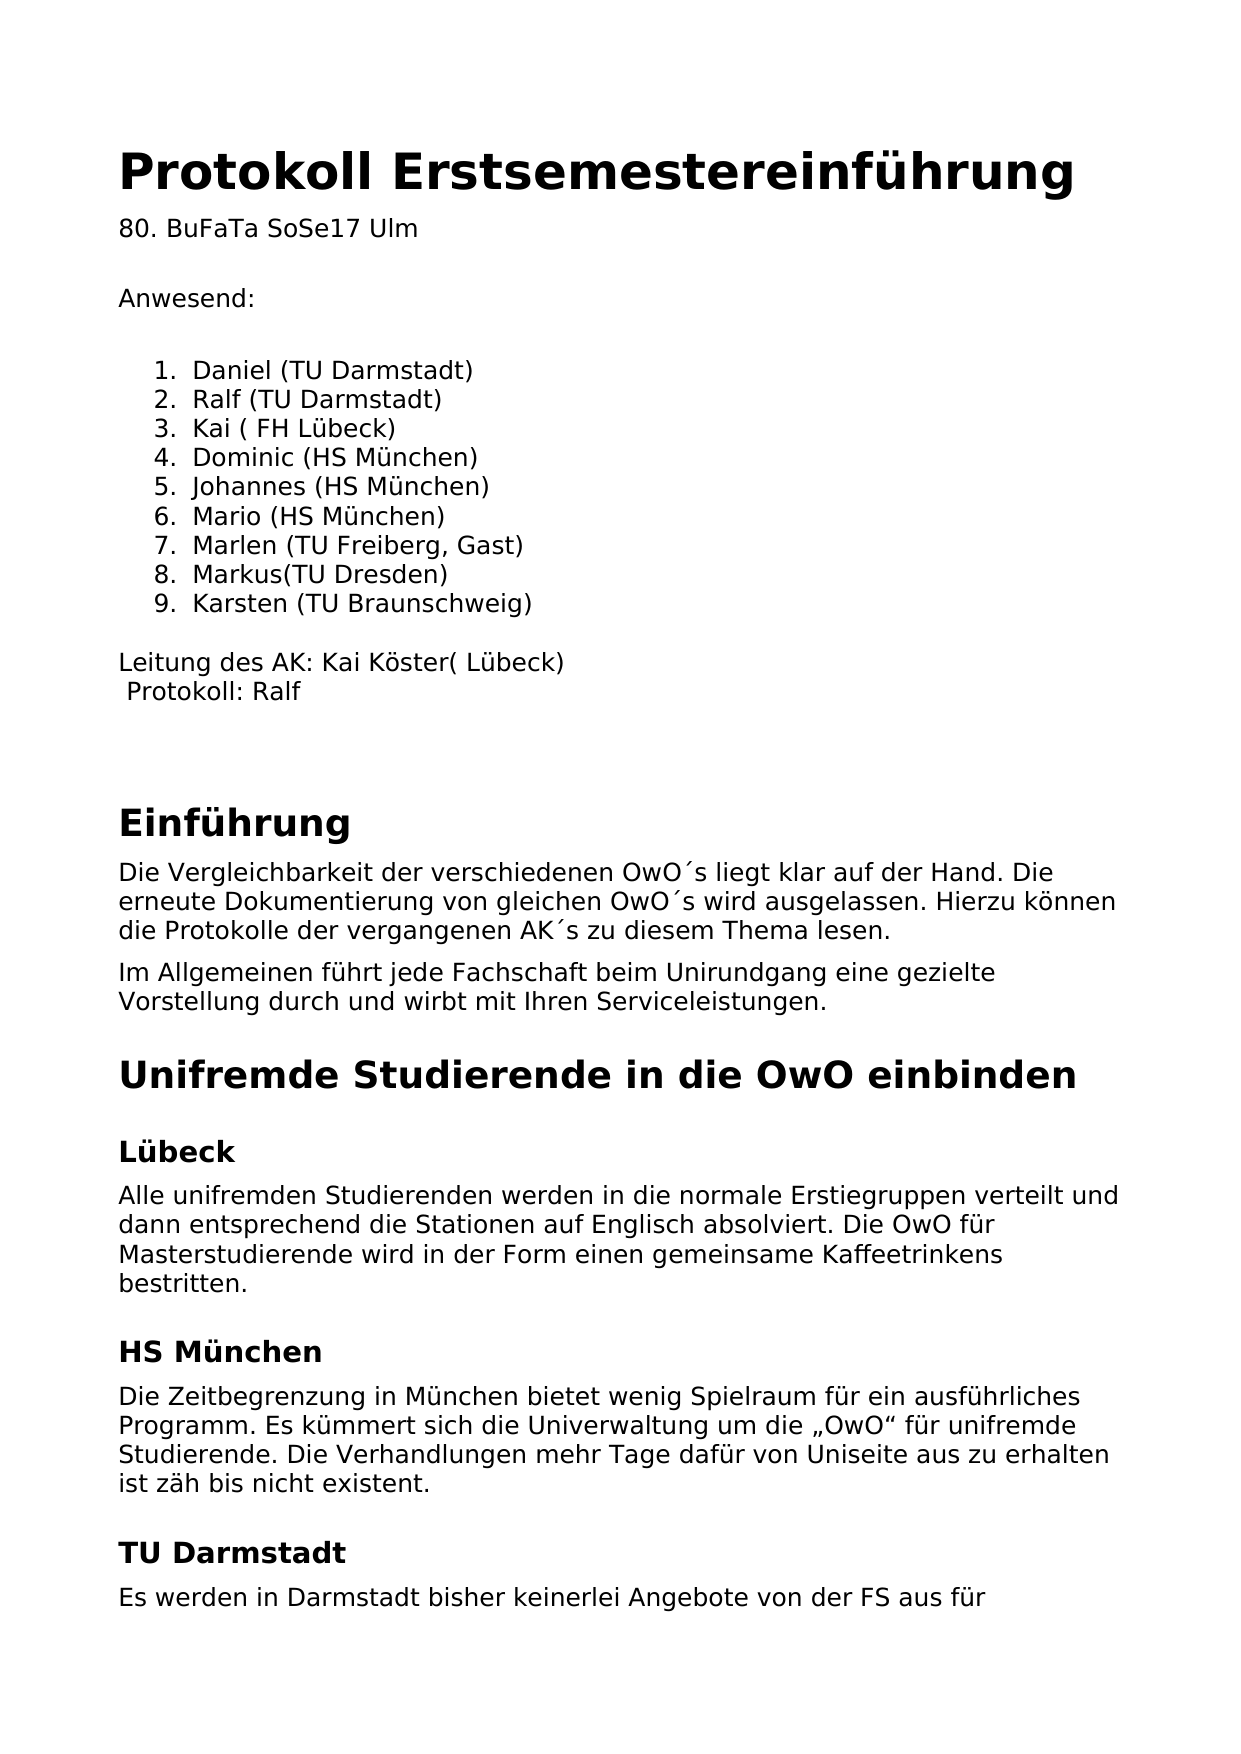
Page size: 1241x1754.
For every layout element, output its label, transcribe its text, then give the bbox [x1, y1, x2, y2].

text 80. BuFaTa SoSe17 Ulm [118, 214, 1122, 272]
text Anwesend: [118, 285, 1122, 314]
text Im Allgemeinen führt jede Fachschaft beim Unirundgang eine gezielte Vorstellung durch und wirbt mit Ihren Serviceleistungen. [118, 958, 1122, 1016]
list Kai ( FH Lübeck) [177, 414, 1122, 443]
text Leitung des AK: Kai Köster( Lübeck) Protokoll: Ralf [118, 648, 1122, 764]
subtitle Einführung [118, 802, 1122, 846]
subtitle Unifremde Studierende in die OwO einbinden [118, 1054, 1122, 1098]
subtitle Protokoll Erstsemestereinführung [118, 143, 1122, 201]
subtitle TU Darmstadt [118, 1536, 1122, 1570]
text Alle unifremden Studierenden werden in die normale Erstiegruppen verteilt und dann entsprechend die Stationen auf Englisch absolviert. Die OwO für Masterstudierende wird in der Form einen gemeinsame Kaffeetrinkens bestritten. [118, 1182, 1122, 1298]
subtitle HS München [118, 1336, 1122, 1370]
list Karsten (TU Braunschweig) [177, 589, 1122, 618]
list Daniel (TU Darmstadt) [177, 356, 1122, 385]
list Dominic (HS München) [177, 443, 1122, 472]
text Die Vergleichbarkeit der verschiedenen OwO´s liegt klar auf der Hand. Die erneute Dokumentierung von gleichen OwO´s wird ausgelassen. Hierzu können die Protokolle der vergangenen AK´s zu diesem Thema lesen. [118, 858, 1122, 946]
text Die Zeitbegrenzung in München bietet wenig Spielraum für ein ausführliches Programm. Es kümmert sich die Univerwaltung um die „OwO“ für unifremde Studierende. Die Verhandlungen mehr Tage dafür von Uniseite aus zu erhalten ist zäh bis nicht existent. [118, 1382, 1122, 1499]
text Es werden in Darmstadt bisher keinerlei Angebote von der FS aus für [118, 1583, 1122, 1612]
list Ralf (TU Darmstadt) [177, 385, 1122, 414]
list Mario (HS München) [177, 502, 1122, 531]
subtitle Lübeck [118, 1135, 1122, 1169]
list Johannes (HS München) [177, 472, 1122, 502]
list Markus(TU Dresden) [177, 560, 1122, 589]
list Marlen (TU Freiberg, Gast) [177, 531, 1122, 560]
